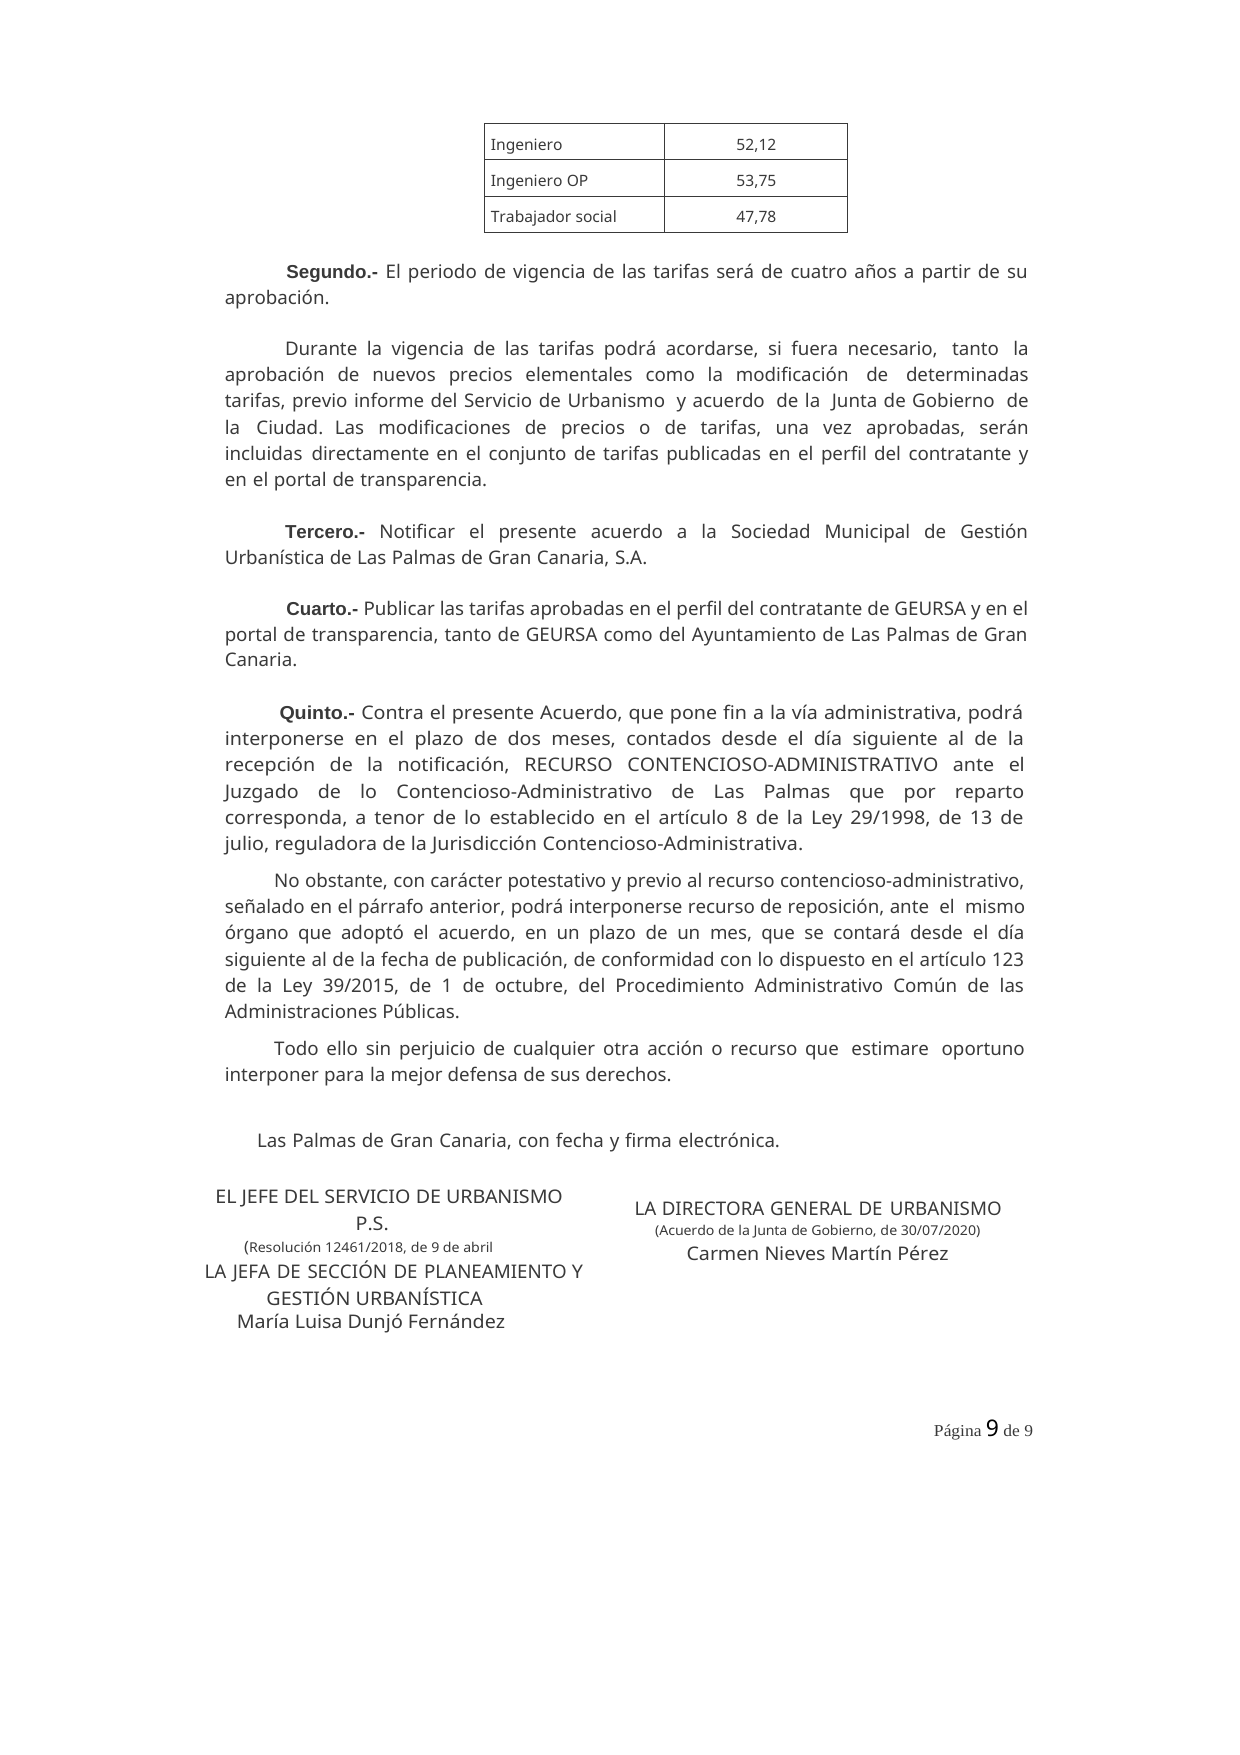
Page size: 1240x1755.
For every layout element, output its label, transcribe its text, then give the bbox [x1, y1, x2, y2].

text Las Palmas de Gran Canaria, con fecha y firma electrónica. [257, 1127, 1231, 1153]
table_header 52,12 [665, 124, 847, 159]
text María Luisa Dunjó Fernández [237, 1312, 593, 1332]
text (Acuerdo de la Junta de Gobierno, de 30/07/2020) [621, 1221, 1014, 1240]
text P.S. [168, 1210, 576, 1236]
table_cell Ingeniero OP [485, 160, 664, 196]
text Todo ello sin perjuicio de cualquier otra acción o recurso que estimare oportuno interponer para la mejor defensa de sus derechos. [224, 1035, 1025, 1087]
table_cell Trabajador social [485, 197, 664, 232]
text Carmen Nieves Martín Pérez [621, 1240, 1014, 1266]
text Durante la vigencia de las tarifas podrá acordarse, si fuera necesario, tanto la aprobación de nuevos precios elementales como la modificación de determinadas tarifas, previo informe del Servicio de Urbanismo y acuerdo de la Junta de Gobierno de la Ciudad. Las modificaciones de precios o de tarifas, una vez aprobadas, serán incluidas directamente en el conjunto de tarifas publicadas en el perfil del contratante y en el portal de transparencia. [224, 335, 1029, 492]
text Tercero.- Notificar el presente acuerdo a la Sociedad Municipal de Gestión Urbanística de Las Palmas de Gran Canaria, S.A. [224, 519, 1028, 570]
table_cell 53,75 [665, 160, 847, 196]
text No obstante, con carácter potestativo y previo al recurso contencioso-administrativo, señalado en el párrafo anterior, podrá interponerse recurso de reposición, ante el mismo órgano que adoptó el acuerdo, en un plazo de un mes, que se contará desde el día siguiente al de la fecha de publicación, de conformidad con lo dispuesto en el artículo 123 de la Ley 39/2015, de 1 de octubre, del Procedimiento Administrativo Común de las Administraciones Públicas. [224, 867, 1025, 1024]
table_header Ingeniero [485, 124, 664, 159]
text LA DIRECTORA GENERAL DE URBANISMO [622, 1195, 1014, 1221]
text Quinto.- Contra el presente Acuerdo, que pone fin a la vía administrativa, podrá interponerse en el plazo de dos meses, contados desde el día siguiente al de la recepción de la notificación, RECURSO CONTENCIOSO-ADMINISTRATIVO ante el Juzgado de lo Contencioso-Administrativo de Las Palmas que por reparto corresponda, a tenor de lo establecido en el artículo 8 de la Ley 29/1998, de 13 de julio, reguladora de la Jurisdicción Contencioso-Administrativa. [224, 699, 1025, 856]
text Cuarto.- Publicar las tarifas aprobadas en el perfil del contratante de GEURSA y en el portal de transparencia, tanto de GEURSA como del Ayuntamiento de Las Palmas de Gran Canaria. [224, 595, 1029, 672]
text LA JEFA DE SECCIÓN DE PLANEAMIENTO Y GESTIÓN URBANÍSTICA [204, 1258, 593, 1310]
text EL JEFE DEL SERVICIO DE URBANISMO [202, 1184, 576, 1209]
text Segundo.- El periodo de vigencia de las tarifas será de cuatro años a partir de su aprobación. [224, 259, 1029, 310]
table_cell 47,78 [665, 197, 847, 232]
text (Resolución 12461/2018, de 9 de abril [244, 1236, 593, 1257]
